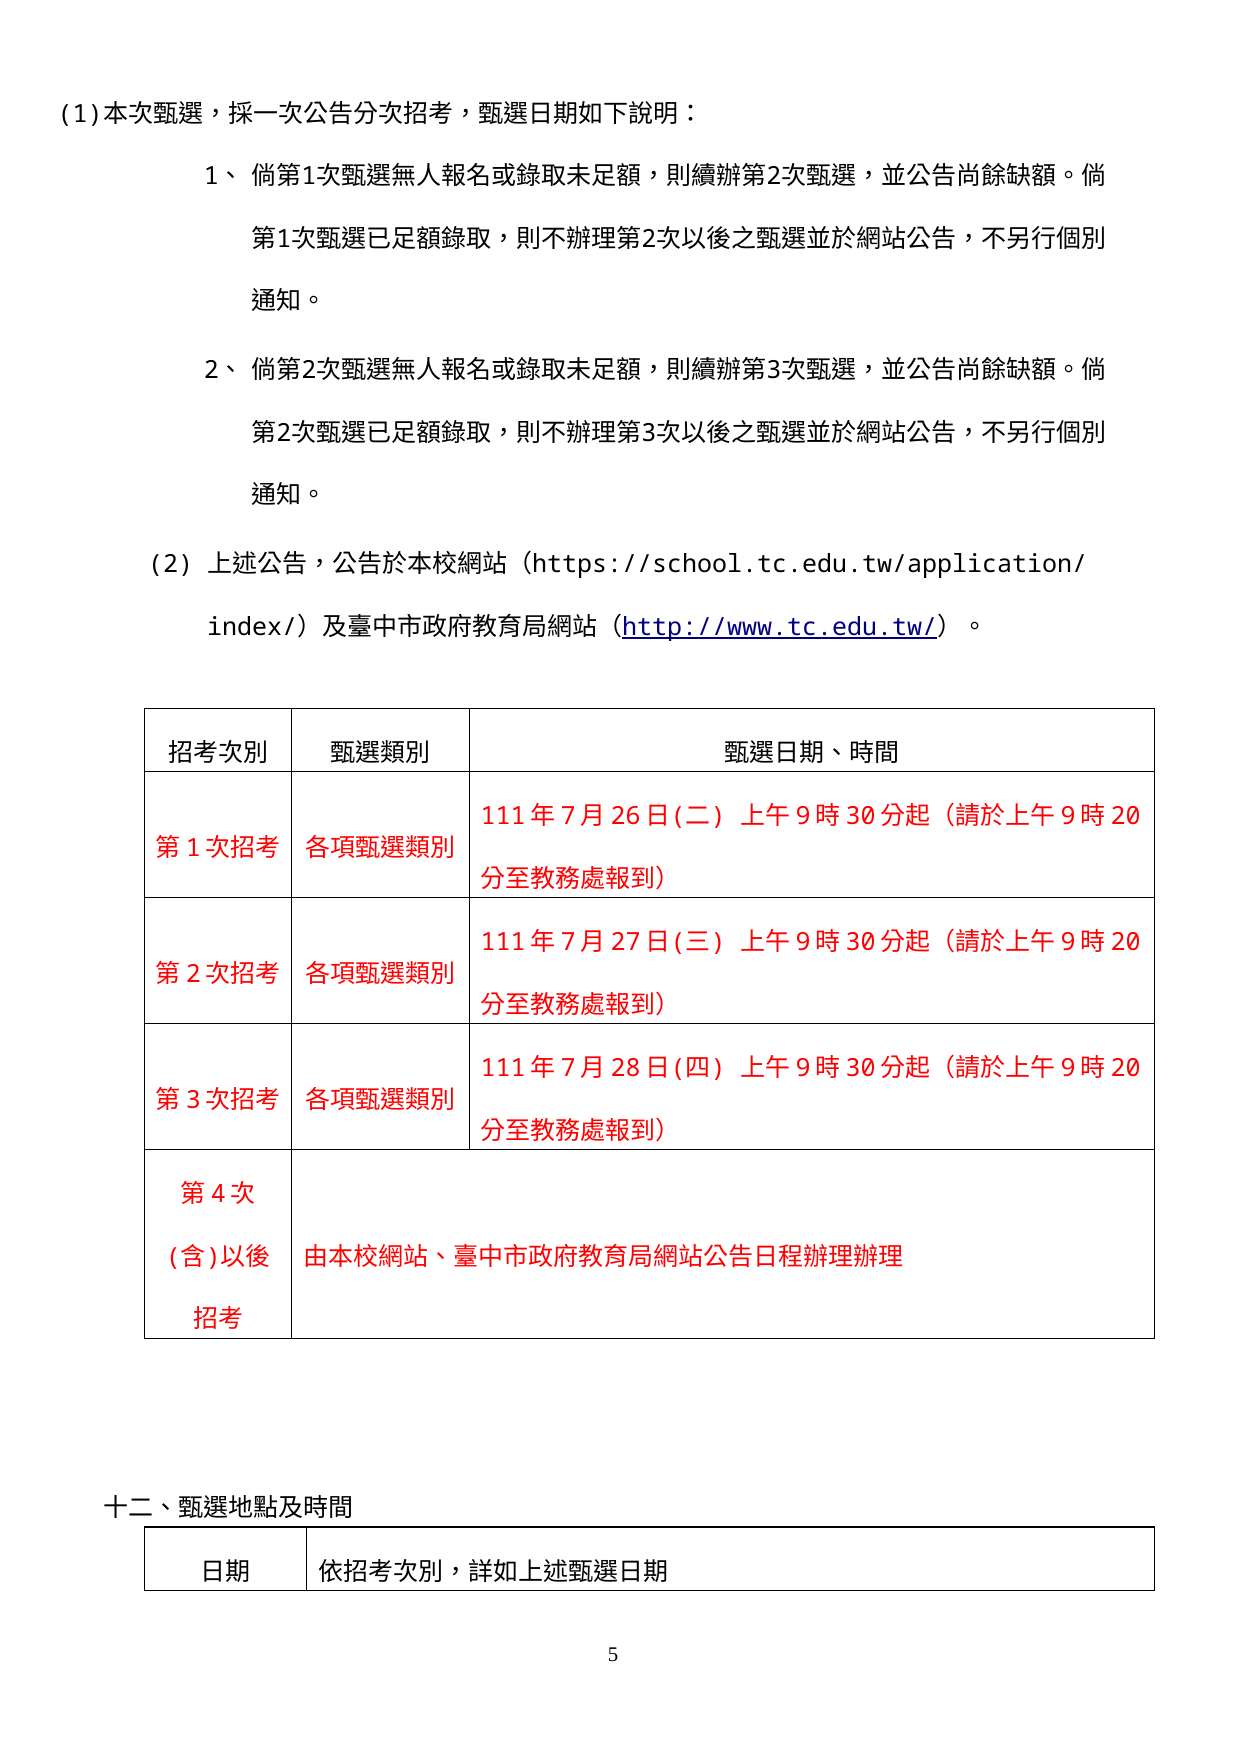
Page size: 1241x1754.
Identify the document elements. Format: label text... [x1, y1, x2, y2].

table_header 甄選類別 [292, 709, 469, 771]
table_cell 各項甄選類別 [292, 772, 469, 897]
table_header 招考次別 [145, 709, 291, 771]
table_cell 111年7月28日(四) 上午9時30分起（請於上午9時20分至教務處報到） [470, 1024, 1154, 1149]
table_header 甄選日期、時間 [470, 709, 1154, 771]
table_cell 由本校網站、臺中市政府教育局網站公告日程辦理辦理 [292, 1150, 1154, 1338]
table_cell 111年7月27日(三) 上午9時30分起（請於上午9時20分至教務處報到） [470, 898, 1154, 1023]
table_cell 各項甄選類別 [292, 1024, 469, 1149]
table_cell 第4次(含)以後招考 [145, 1150, 291, 1338]
text 十二、甄選地點及時間 [103, 1464, 1122, 1526]
list 上述公告，公告於本校網站（https://school.tc.edu.tw/application/index/）及臺中市政府教育局網站（http://www.tc.edu.tw/）。 [148, 520, 1122, 645]
table_header 日期 [145, 1528, 306, 1590]
list 倘第1次甄選無人報名或錄取未足額，則續辦第2次甄選，並公告尚餘缺額。倘第1次甄選已足額錄取，則不辦理第2次以後之甄選並於網站公告，不另行個別通知。 [203, 132, 1122, 319]
table_header 依招考次別，詳如上述甄選日期 [307, 1528, 1154, 1590]
list 本次甄選，採一次公告分次招考，甄選日期如下說明： [57, 69, 1122, 132]
table_cell 第1次招考 [145, 772, 291, 897]
table_cell 111年7月26日(二) 上午9時30分起（請於上午9時20分至教務處報到） [470, 772, 1154, 897]
list 倘第2次甄選無人報名或錄取未足額，則續辦第3次甄選，並公告尚餘缺額。倘第2次甄選已足額錄取，則不辦理第3次以後之甄選並於網站公告，不另行個別通知。 [203, 326, 1122, 513]
table_cell 第3次招考 [145, 1024, 291, 1149]
table_cell 各項甄選類別 [292, 898, 469, 1023]
table_cell 第2次招考 [145, 898, 291, 1023]
